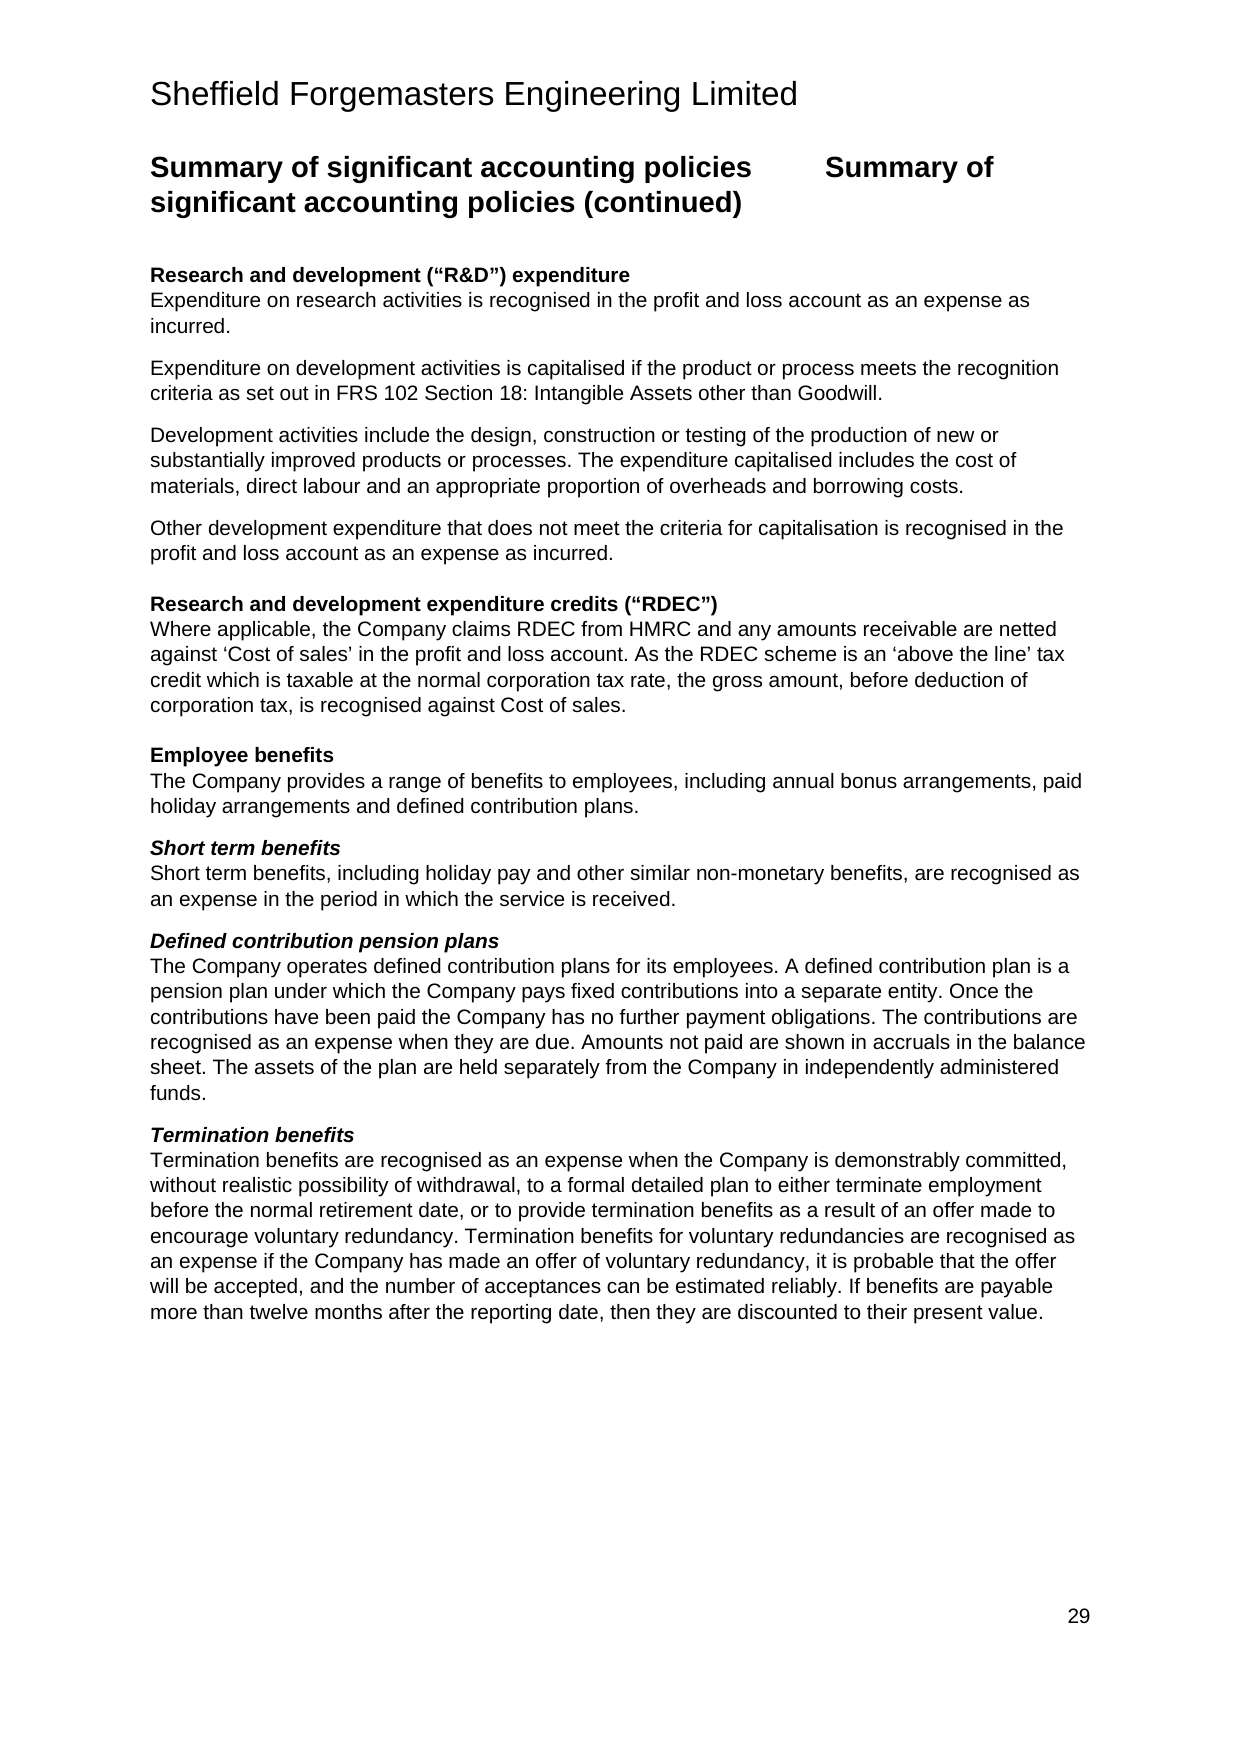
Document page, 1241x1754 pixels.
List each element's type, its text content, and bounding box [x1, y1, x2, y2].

text Employee benefits [150, 743, 1090, 767]
text Short term benefits, including holiday pay and other similar non-monetary benefits, are recognised as an expense in the period in which the service is received. [150, 861, 1090, 911]
text Development activities include the design, construction or testing of the production of new or substantially improved products or processes. The expenditure capitalised includes the cost of materials, direct labour and an appropriate proportion of overheads and borrowing costs. [150, 423, 1090, 497]
text Termination benefits are recognised as an expense when the Company is demonstrably committed, without realistic possibility of withdrawal, to a formal detailed plan to either terminate employment before the normal retirement date, or to provide termination benefits as a result of an offer made to encourage voluntary redundancy. Termination benefits for voluntary redundancies are recognised as an expense if the Company has made an offer of voluntary redundancy, it is probable that the offer will be accepted, and the number of acceptances can be estimated reliably. If benefits are payable more than twelve months after the reporting date, then they are discounted to their present value. [150, 1148, 1090, 1323]
text Defined contribution pension plans [150, 928, 1090, 952]
text Expenditure on research activities is recognised in the profit and loss account as an expense as incurred. [150, 288, 1090, 338]
text Research and development (“R&D”) expenditure [150, 263, 1090, 287]
text Expenditure on development activities is capitalised if the product or process meets the recognition criteria as set out in FRS 102 Section 18: Intangible Assets other than Goodwill. [150, 356, 1090, 405]
text 2 Summary of significant accounting policies (continued) [150, 150, 1090, 219]
text The Company operates defined contribution plans for its employees. A defined contribution plan is a pension plan under which the Company pays fixed contributions into a separate entity. Once the contributions have been paid the Company has no further payment obligations. The contributions are recognised as an expense when they are due. Amounts not paid are shown in accruals in the balance sheet. The assets of the plan are held separately from the Company in independently administered funds. [150, 954, 1090, 1104]
text Where applicable, the Company claims RDEC from HMRC and any amounts receivable are netted against ‘Cost of sales’ in the profit and loss account. As the RDEC scheme is an ‘above the line’ tax credit which is taxable at the normal corporation tax rate, the gross amount, before deduction of corporation tax, is recognised against Cost of sales. [150, 617, 1090, 717]
text The Company provides a range of benefits to employees, including annual bonus arrangements, paid holiday arrangements and defined contribution plans. [150, 769, 1090, 818]
text Termination benefits [150, 1122, 1090, 1146]
text Research and development expenditure credits (“RDEC”) [150, 591, 1090, 615]
text Short term benefits [150, 836, 1090, 860]
text Other development expenditure that does not meet the criteria for capitalisation is recognised in the profit and loss account as an expense as incurred. [150, 516, 1090, 565]
